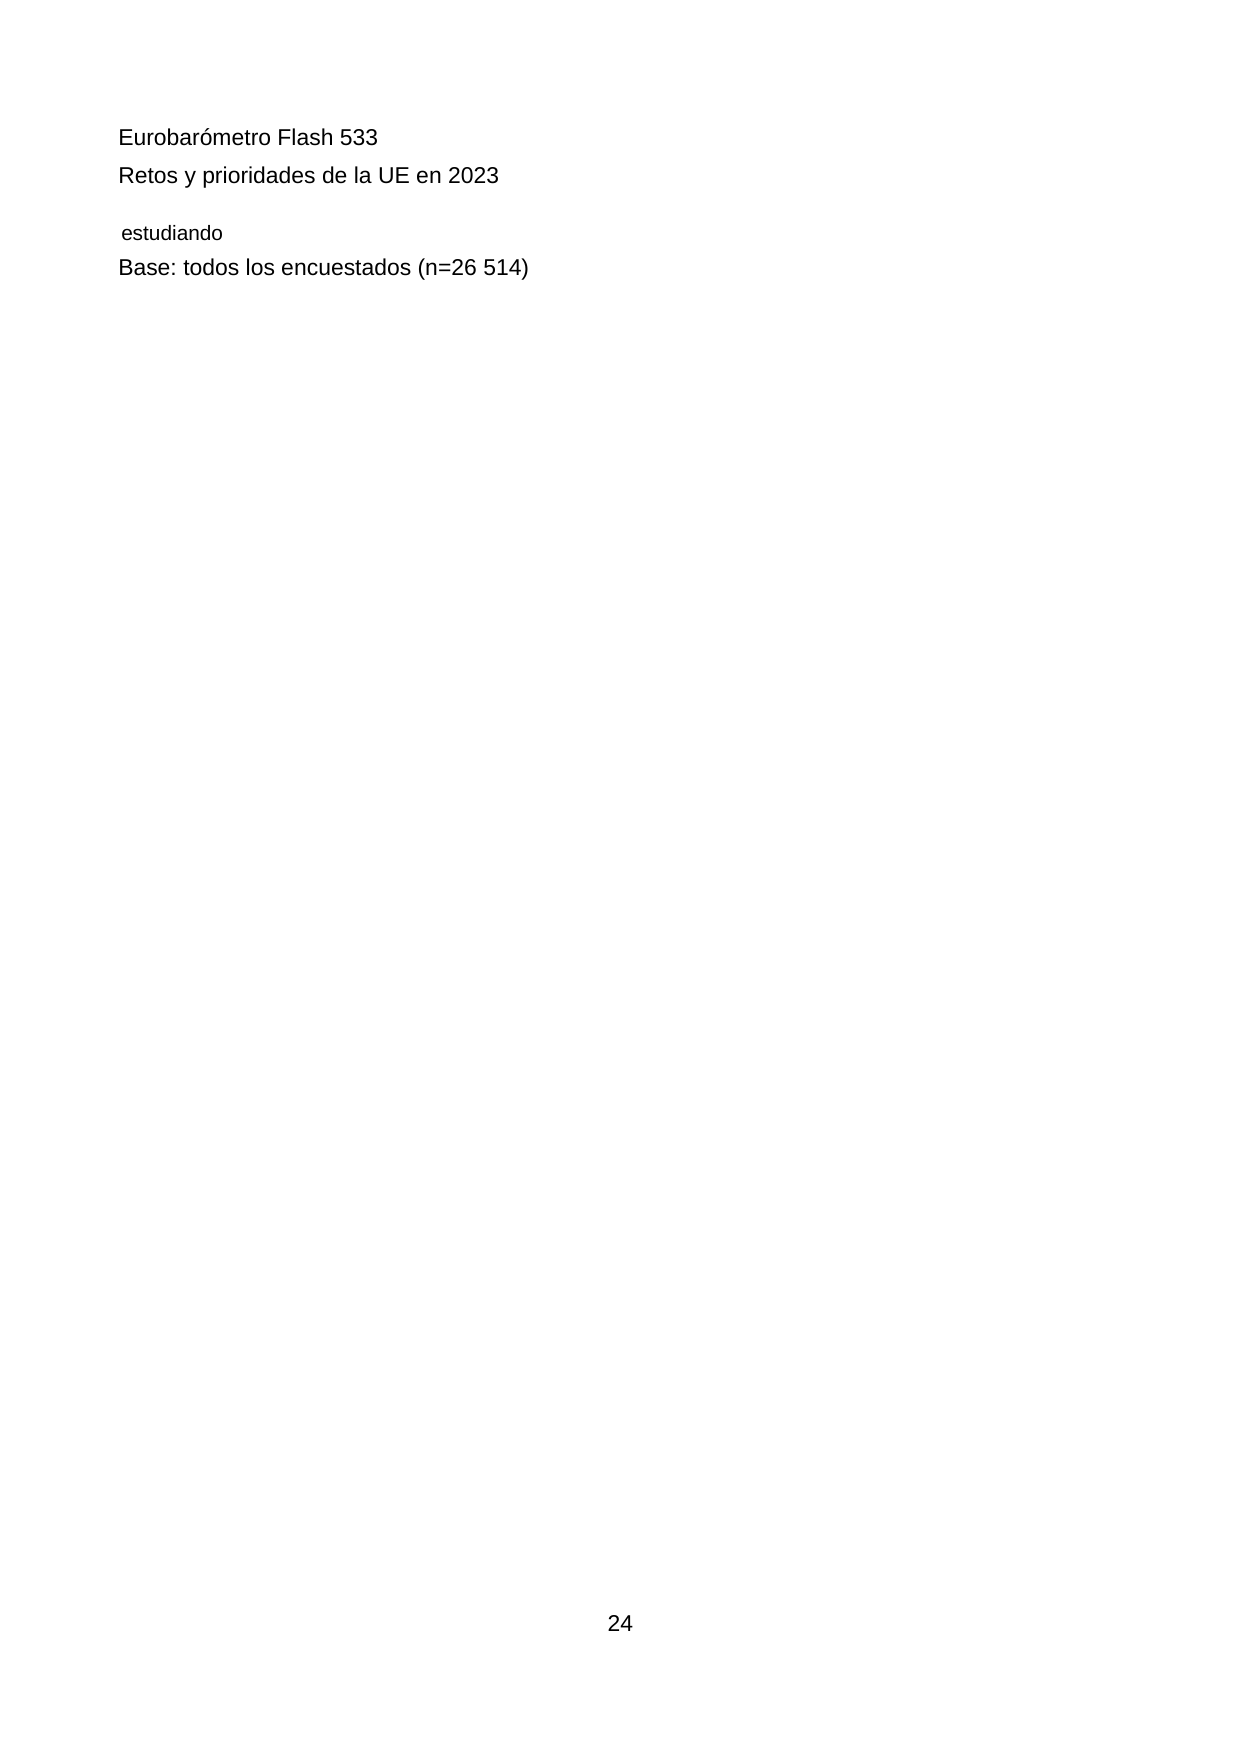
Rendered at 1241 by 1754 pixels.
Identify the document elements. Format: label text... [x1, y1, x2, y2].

text Base: todos los encuestados (n=26 514) [118, 254, 1122, 280]
table_cell [903, 218, 1118, 248]
table_cell estudiando [118, 218, 258, 248]
table_cell [258, 218, 473, 248]
table_cell [688, 218, 903, 248]
table_cell [473, 218, 688, 248]
